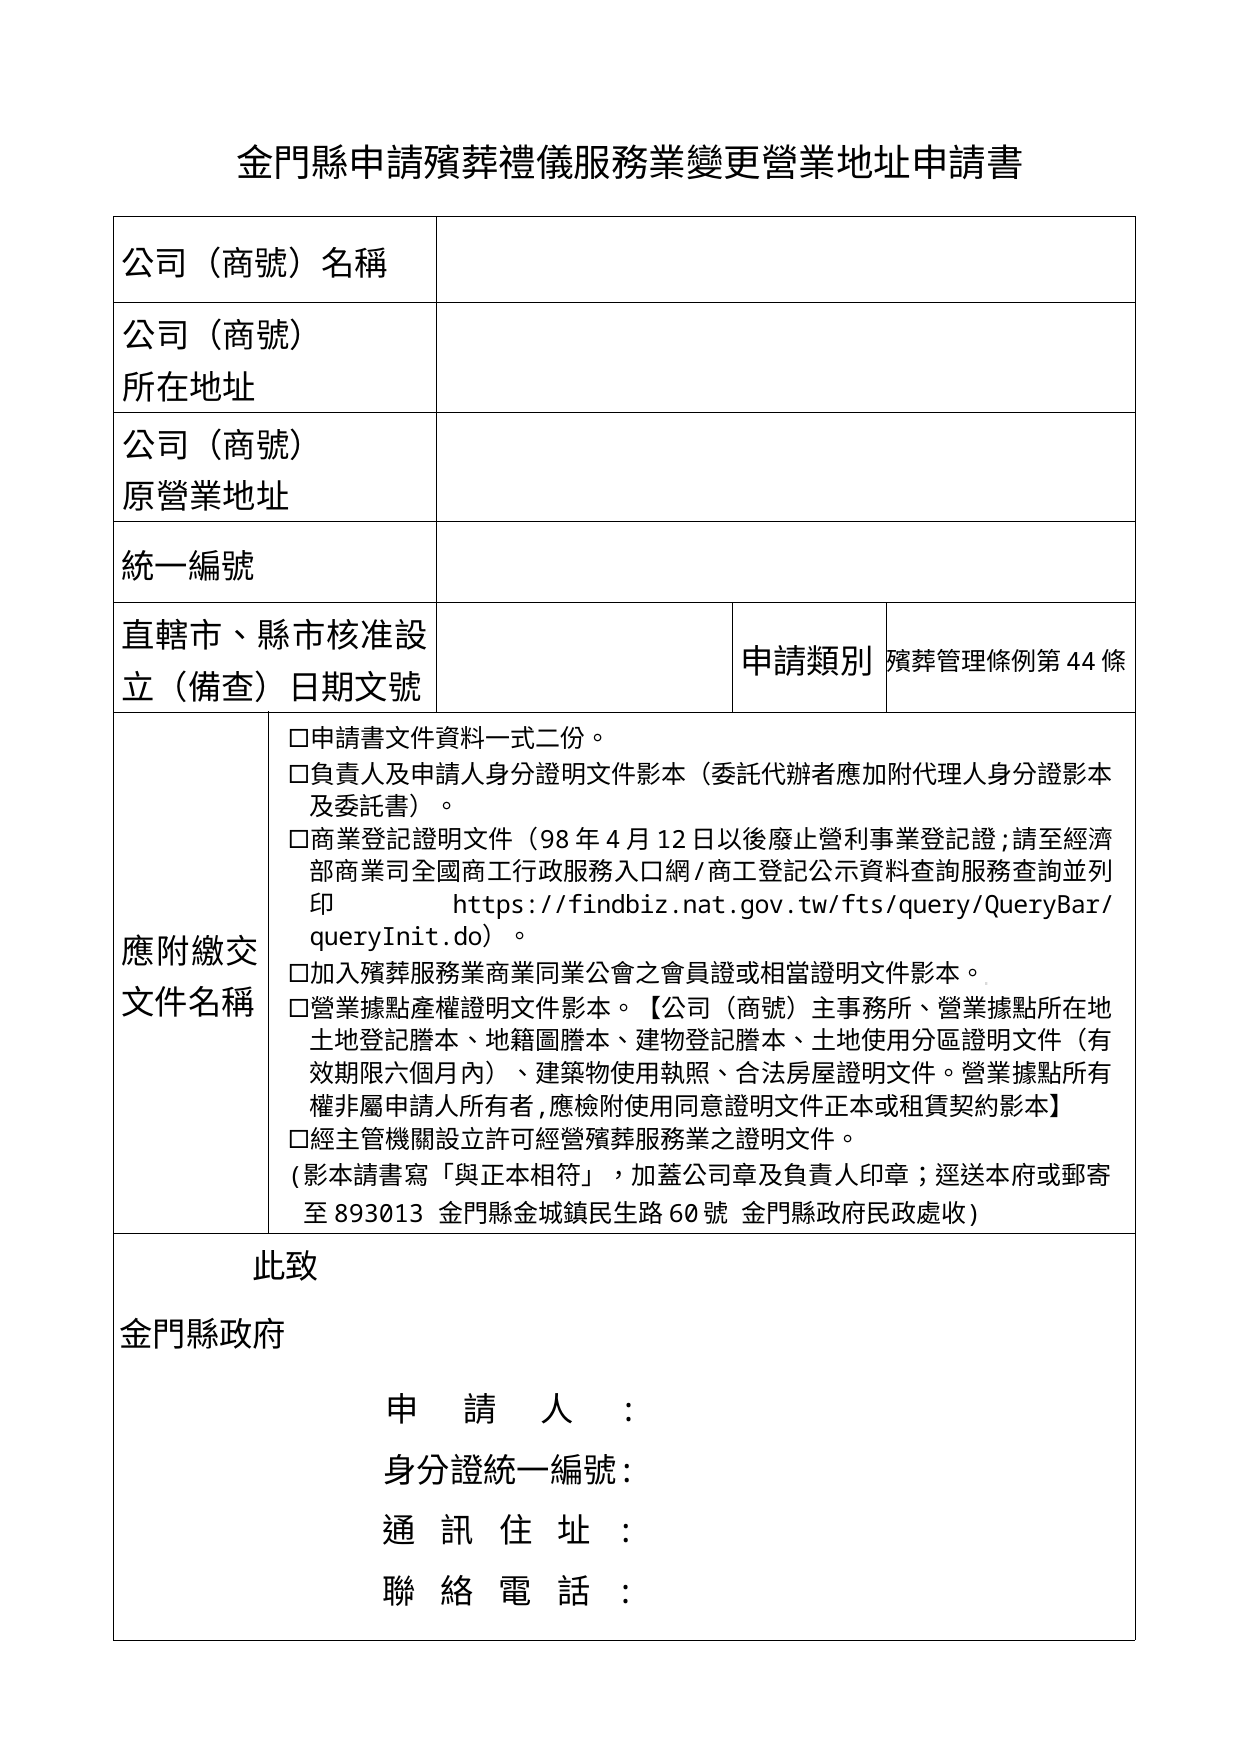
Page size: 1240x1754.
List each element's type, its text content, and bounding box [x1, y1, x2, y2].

table_cell [437, 413, 1135, 521]
table_header 公司（商號）名稱 [114, 217, 436, 302]
table_cell 此致 金門縣政府 申請人: 身分證統一編號: 通訊住址: 聯絡電話: [114, 1234, 1135, 1639]
table_cell [437, 303, 1135, 411]
table_cell [437, 522, 1135, 602]
table_header [437, 217, 1135, 302]
table_cell 申請書文件資料一式二份。 負責人及申請人身分證明文件影本（委託代辦者應加附代理人身分證影本及委託書）。 商業登記證明文件（98年4月12日以後廢止營利事業登記證;請至經濟部商業司全國商工行政服務入口網/商工登記公示資料查詢服務查詢並列印https://findbiz.nat.gov.tw/fts/query/QueryBar/queryInit.do）。 加入殯葬服務業商業同業公會之會員證或相當證明文件影本。 營業據點產權證明文件影本。【公司（商號）主事務所、營業據點所在地土地登記謄本、地籍圖謄本、建物登記謄本、土地使用分區證明文件（有效期限六個月內）、建築物使用執照、合法房屋證明文件。營業據點所有權非屬申請人所有者,應檢附使用同意證明文件正本或租賃契約影本】 經主管機關設立許可經營殯葬服務業之證明文件。 (影本請書寫「與正本相符」，加蓋公司章及負責人印章；逕送本府或郵寄至893013 金門縣金城鎮民生路60號 金門縣政府民政處收) [269, 713, 1135, 1233]
table_cell 應附繳交文件名稱 [114, 713, 268, 1233]
table_cell [437, 603, 732, 711]
table_cell 公司（商號） 所在地址 [114, 303, 436, 411]
table_cell 殯葬管理條例第44條 [887, 603, 1135, 711]
table_cell 直轄市、縣市核准設立（備查）日期文號 [114, 603, 436, 711]
table_cell 統一編號 [114, 522, 436, 602]
table_cell 申請類別 [733, 603, 886, 711]
table_cell 公司（商號） 原營業地址 [114, 413, 436, 521]
text 金門縣申請殯葬禮儀服務業變更營業地址申請書 [236, 133, 1090, 187]
